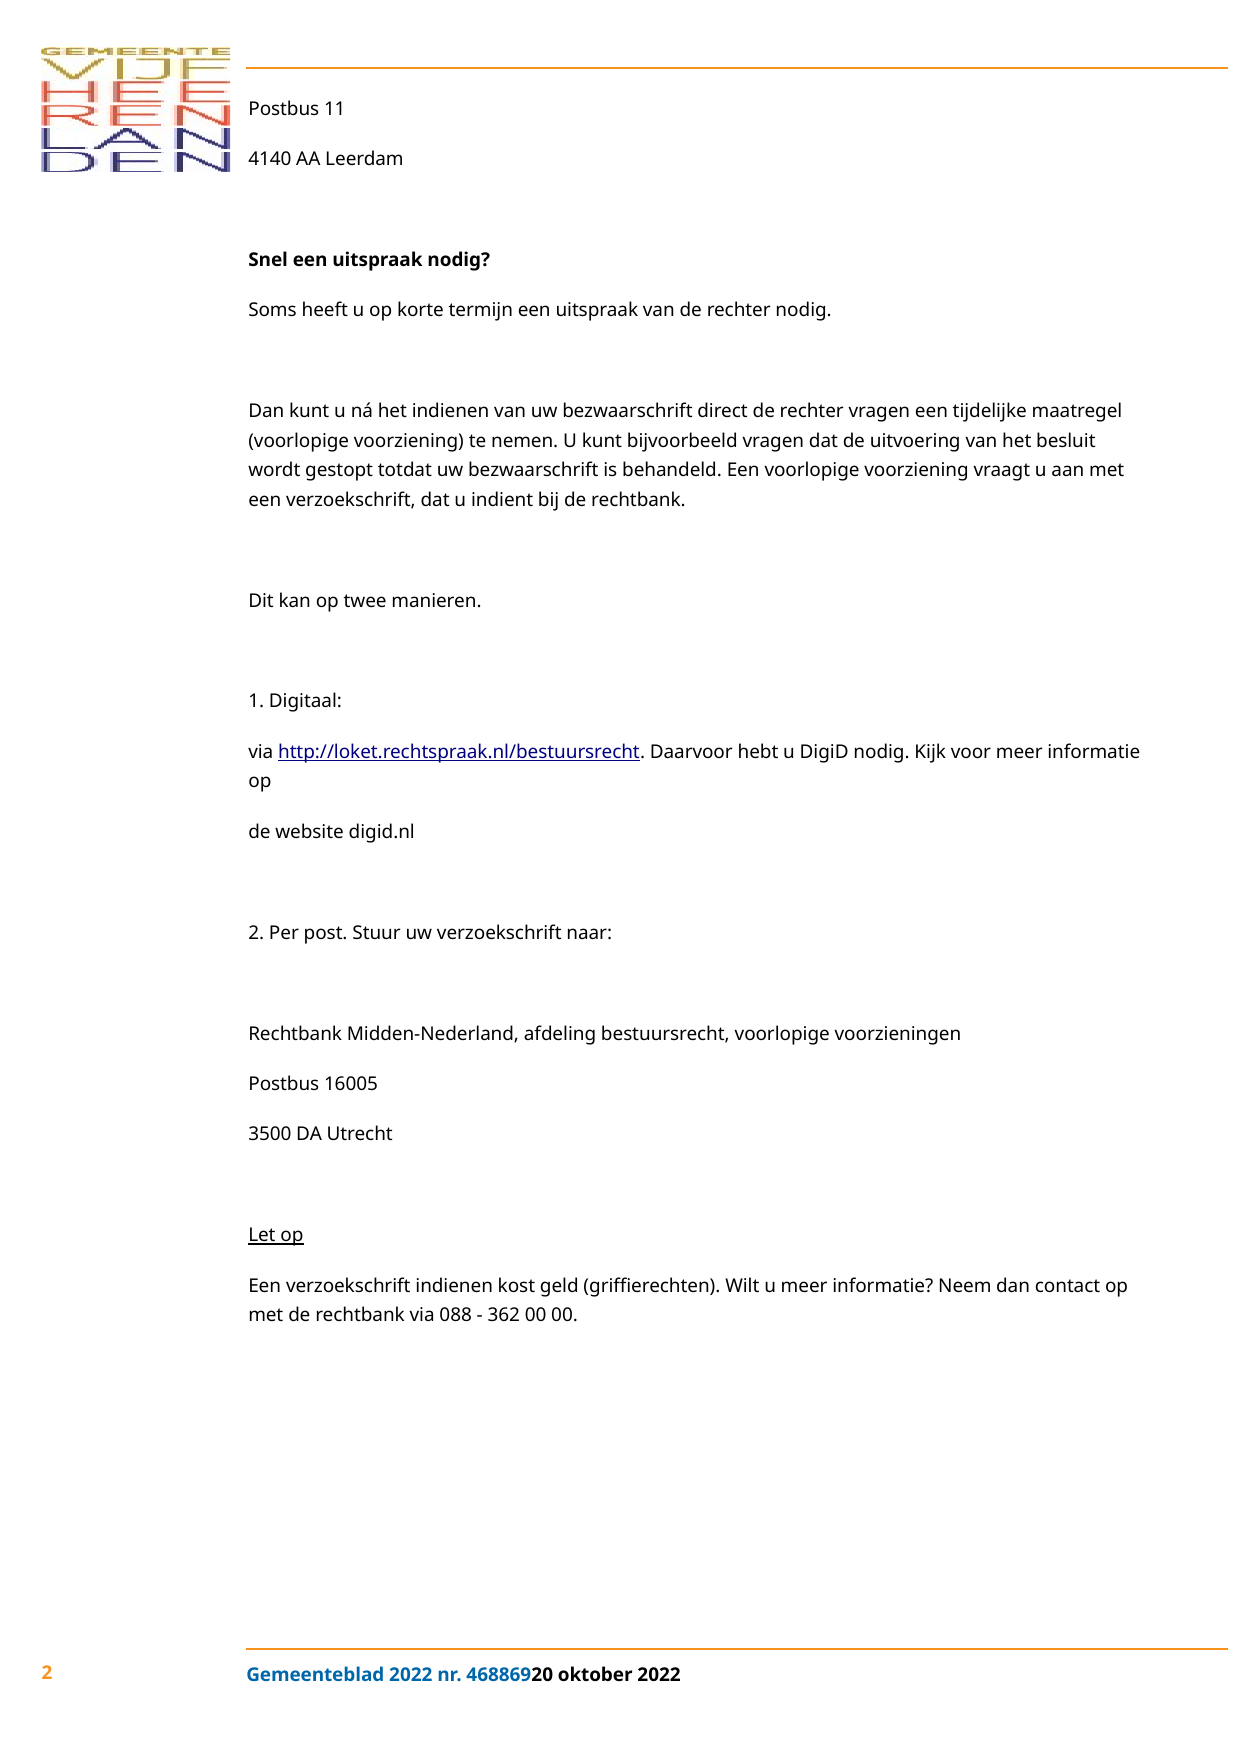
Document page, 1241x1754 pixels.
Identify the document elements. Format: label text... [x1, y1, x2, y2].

text Snel een uitspraak nodig? [248, 246, 1152, 272]
text Soms heeft u op korte termijn een uitspraak van de rechter nodig. [248, 296, 1152, 322]
text 1. Digitaal: [248, 688, 1152, 713]
text 4140 AA Leerdam [248, 145, 1152, 171]
text via http://loket.rechtspraak.nl/bestuursrecht. Daarvoor hebt u DigiD nodig. Kijk voor meer informatie op [248, 738, 1152, 793]
text Postbus 11 [248, 95, 1152, 121]
text 3500 DA Utrecht [248, 1121, 1152, 1146]
text de website digid.nl [248, 818, 1152, 844]
picture [41, 47, 231, 172]
text Dit kan op twee manieren. [248, 587, 1152, 613]
text 2. Per post. Stuur uw verzoekschrift naar: [248, 919, 1152, 945]
text Postbus 16005 [248, 1070, 1152, 1096]
text Rechtbank Midden-Nederland, afdeling bestuursrecht, voorlopige voorzieningen [248, 1020, 1152, 1046]
text Dan kunt u ná het indienen van uw bezwaarschrift direct de rechter vragen een tijdelijke maatregel (voorlopige voorziening) te nemen. U kunt bijvoorbeeld vragen dat de uitvoering van het besluit wordt gestopt totdat uw bezwaarschrift is behandeld. Een voorlopige voorziening vraagt u aan met een verzoekschrift, dat u indient bij de rechtbank. [248, 397, 1152, 512]
text Een verzoekschrift indienen kost geld (griffierechten). Wilt u meer informatie? Neem dan contact op met de rechtbank via 088 - 362 00 00. [248, 1272, 1152, 1327]
text Let op [248, 1221, 1152, 1247]
